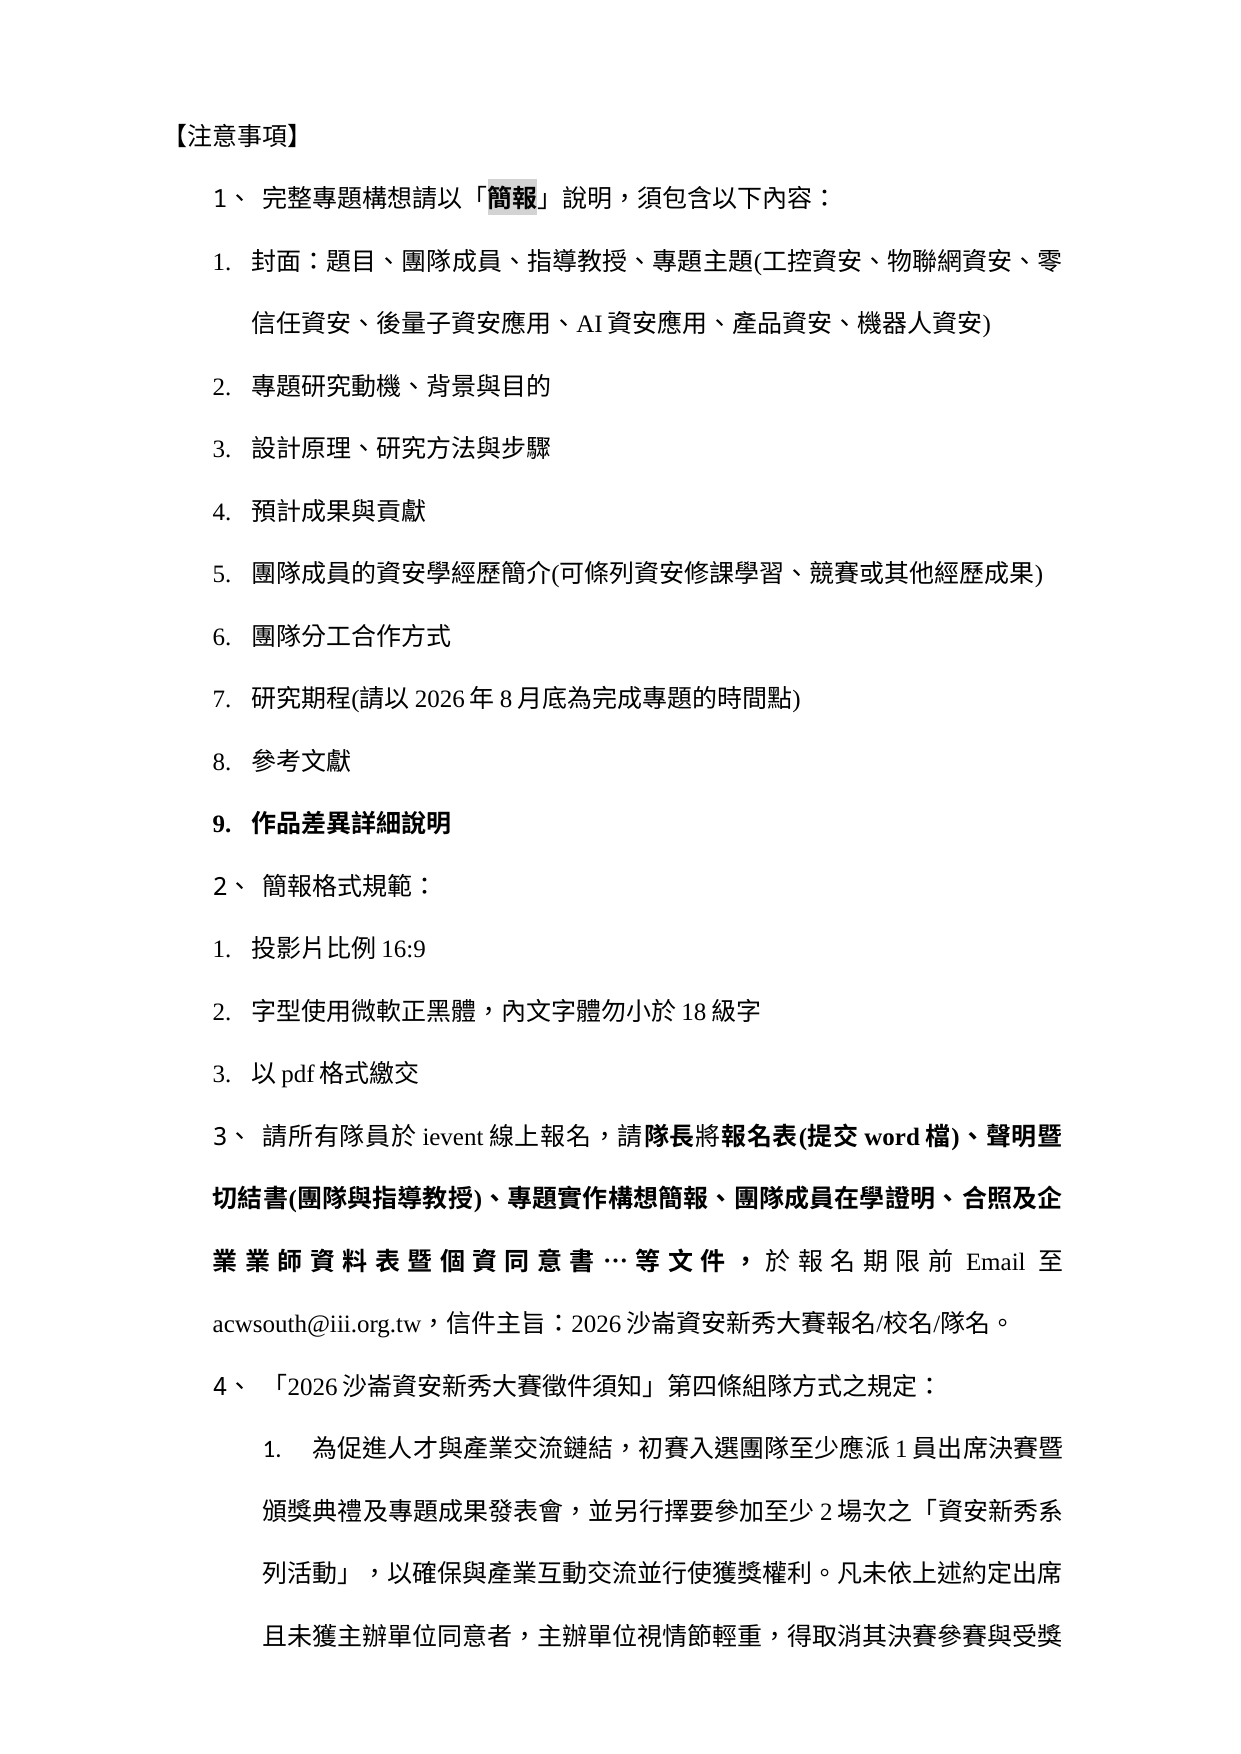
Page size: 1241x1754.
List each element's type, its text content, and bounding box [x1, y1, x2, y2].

list 完整專題構想請以「簡報」說明，須包含以下內容： [212, 155, 1063, 218]
list 研究期程(請以2026年8月底為完成專題的時間點) [212, 655, 1063, 718]
list 為促進人才與產業交流鏈結，初賽入選團隊至少應派1員出席決賽暨頒獎典禮及專題成果發表會，並另行擇要參加至少2場次之「資安新秀系列活動」，以確保與產業互動交流並行使獲獎權利。凡未依上述約定出席且未獲主辦單位同意者，主辦單位視情節輕重，得取消其決賽參賽與受獎 [262, 1405, 1063, 1655]
list 預計成果與貢獻 [212, 468, 1063, 530]
list 專題研究動機、背景與目的 [212, 343, 1063, 405]
list 簡報格式規範： [212, 843, 1063, 905]
list 團隊成員的資安學經歷簡介(可條列資安修課學習、競賽或其他經歷成果) [212, 530, 1063, 593]
list 請所有隊員於ievent線上報名，請隊長將報名表(提交word檔)、聲明暨切結書(團隊與指導教授)、專題實作構想簡報、團隊成員在學證明、合照及企業業師資料表暨個資同意書…等文件，於報名期限前Email至acwsouth@iii.org.tw，信件主旨：2026沙崙資安新秀大賽報名/校名/隊名。 [212, 1093, 1063, 1343]
list 參考文獻 [212, 718, 1063, 780]
list 以pdf格式繳交 [212, 1030, 1063, 1093]
list 設計原理、研究方法與步驟 [212, 405, 1063, 468]
list 投影片比例16:9 [212, 905, 1063, 968]
list 封面：題目、團隊成員、指導教授、專題主題(工控資安、物聯網資安、零信任資安、後量子資安應用、AI資安應用、產品資安、機器人資安) [212, 218, 1063, 343]
list 字型使用微軟正黑體，內文字體勿小於18級字 [212, 968, 1063, 1030]
list 「2026沙崙資安新秀大賽徵件須知」第四條組隊方式之規定： [212, 1343, 1063, 1405]
text 【注意事項】 [162, 93, 1063, 155]
list 作品差異詳細說明 [212, 780, 1063, 843]
list 團隊分工合作方式 [212, 593, 1063, 655]
